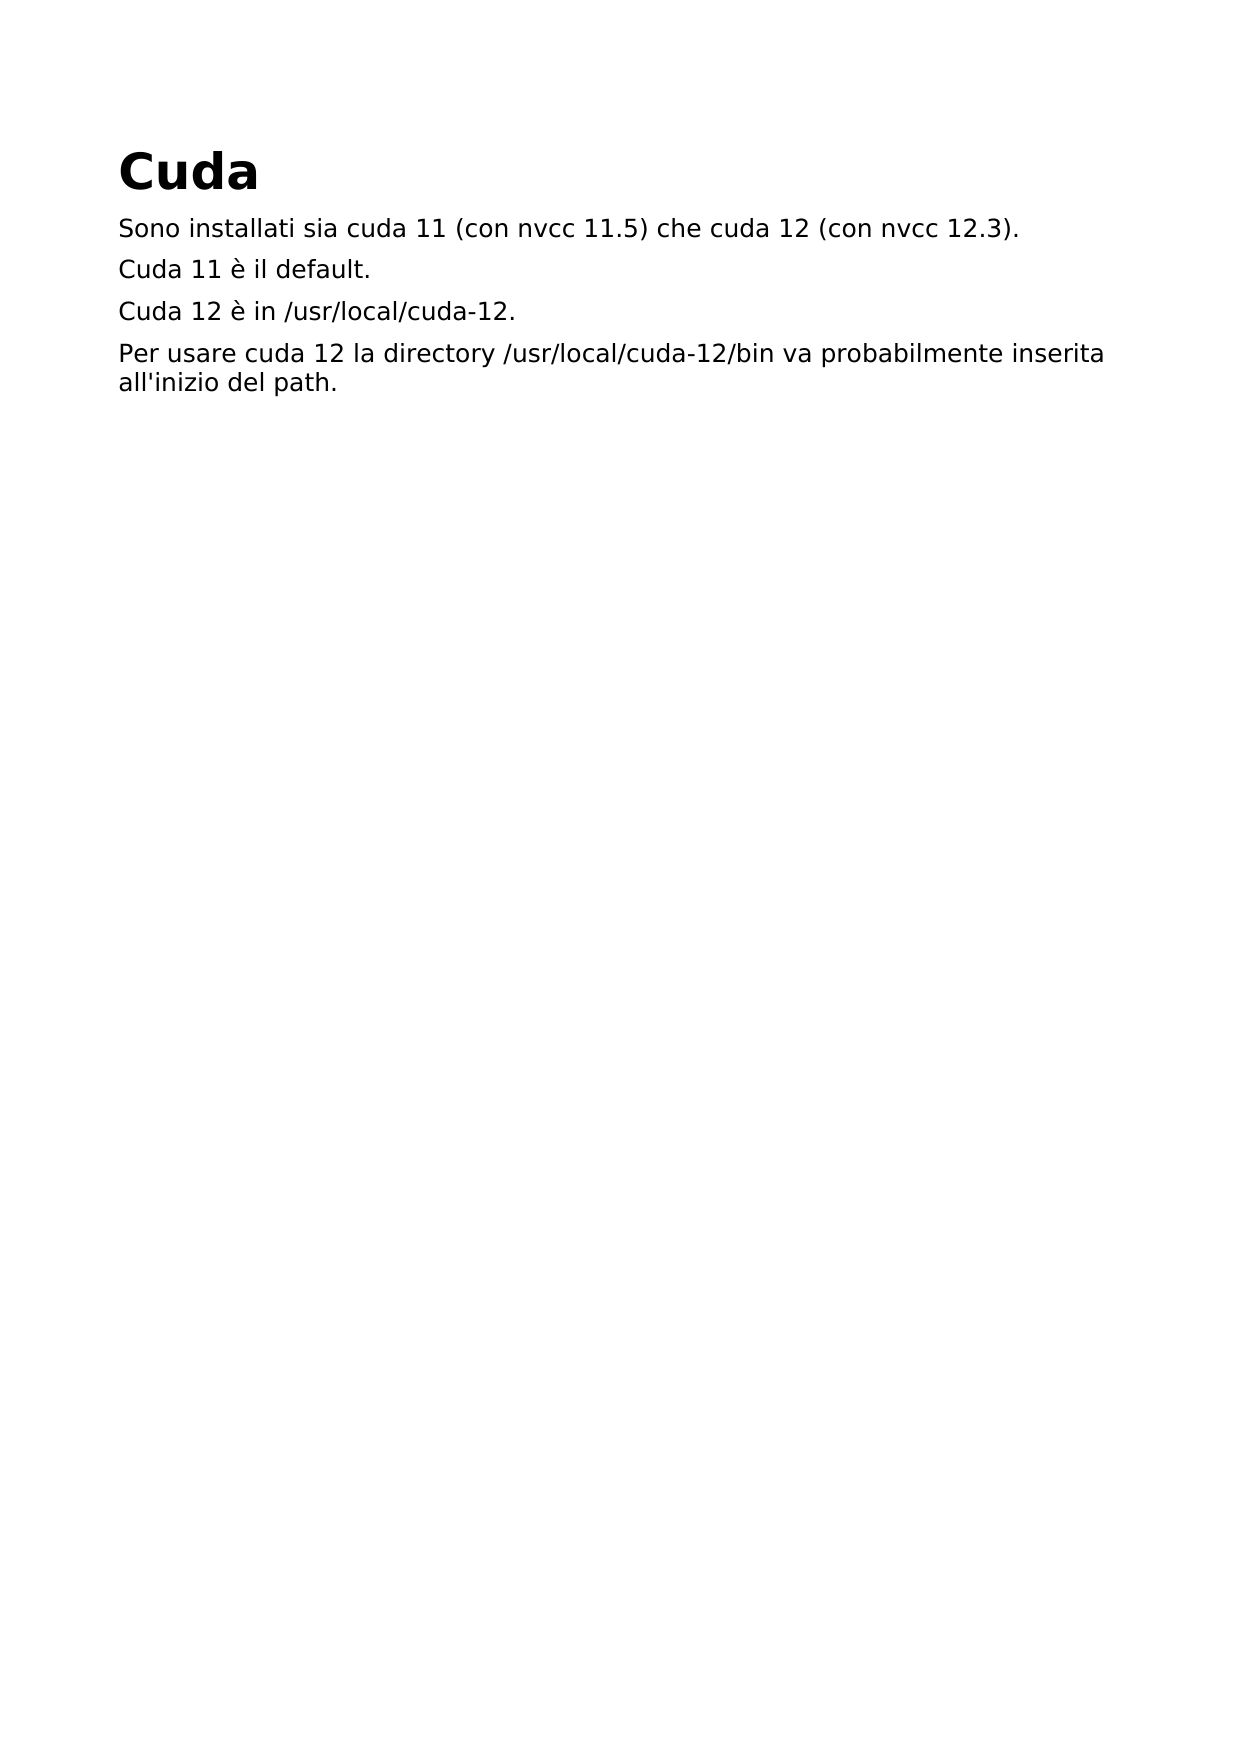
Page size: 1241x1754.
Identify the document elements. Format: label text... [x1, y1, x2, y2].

text Per usare cuda 12 la directory /usr/local/cuda-12/bin va probabilmente inserita all'inizio del path. [118, 339, 1122, 397]
text Cuda 11 è il default. [118, 256, 1122, 285]
subtitle Cuda [118, 143, 1122, 201]
text Sono installati sia cuda 11 (con nvcc 11.5) che cuda 12 (con nvcc 12.3). [118, 214, 1122, 243]
text Cuda 12 è in /usr/local/cuda-12. [118, 297, 1122, 326]
